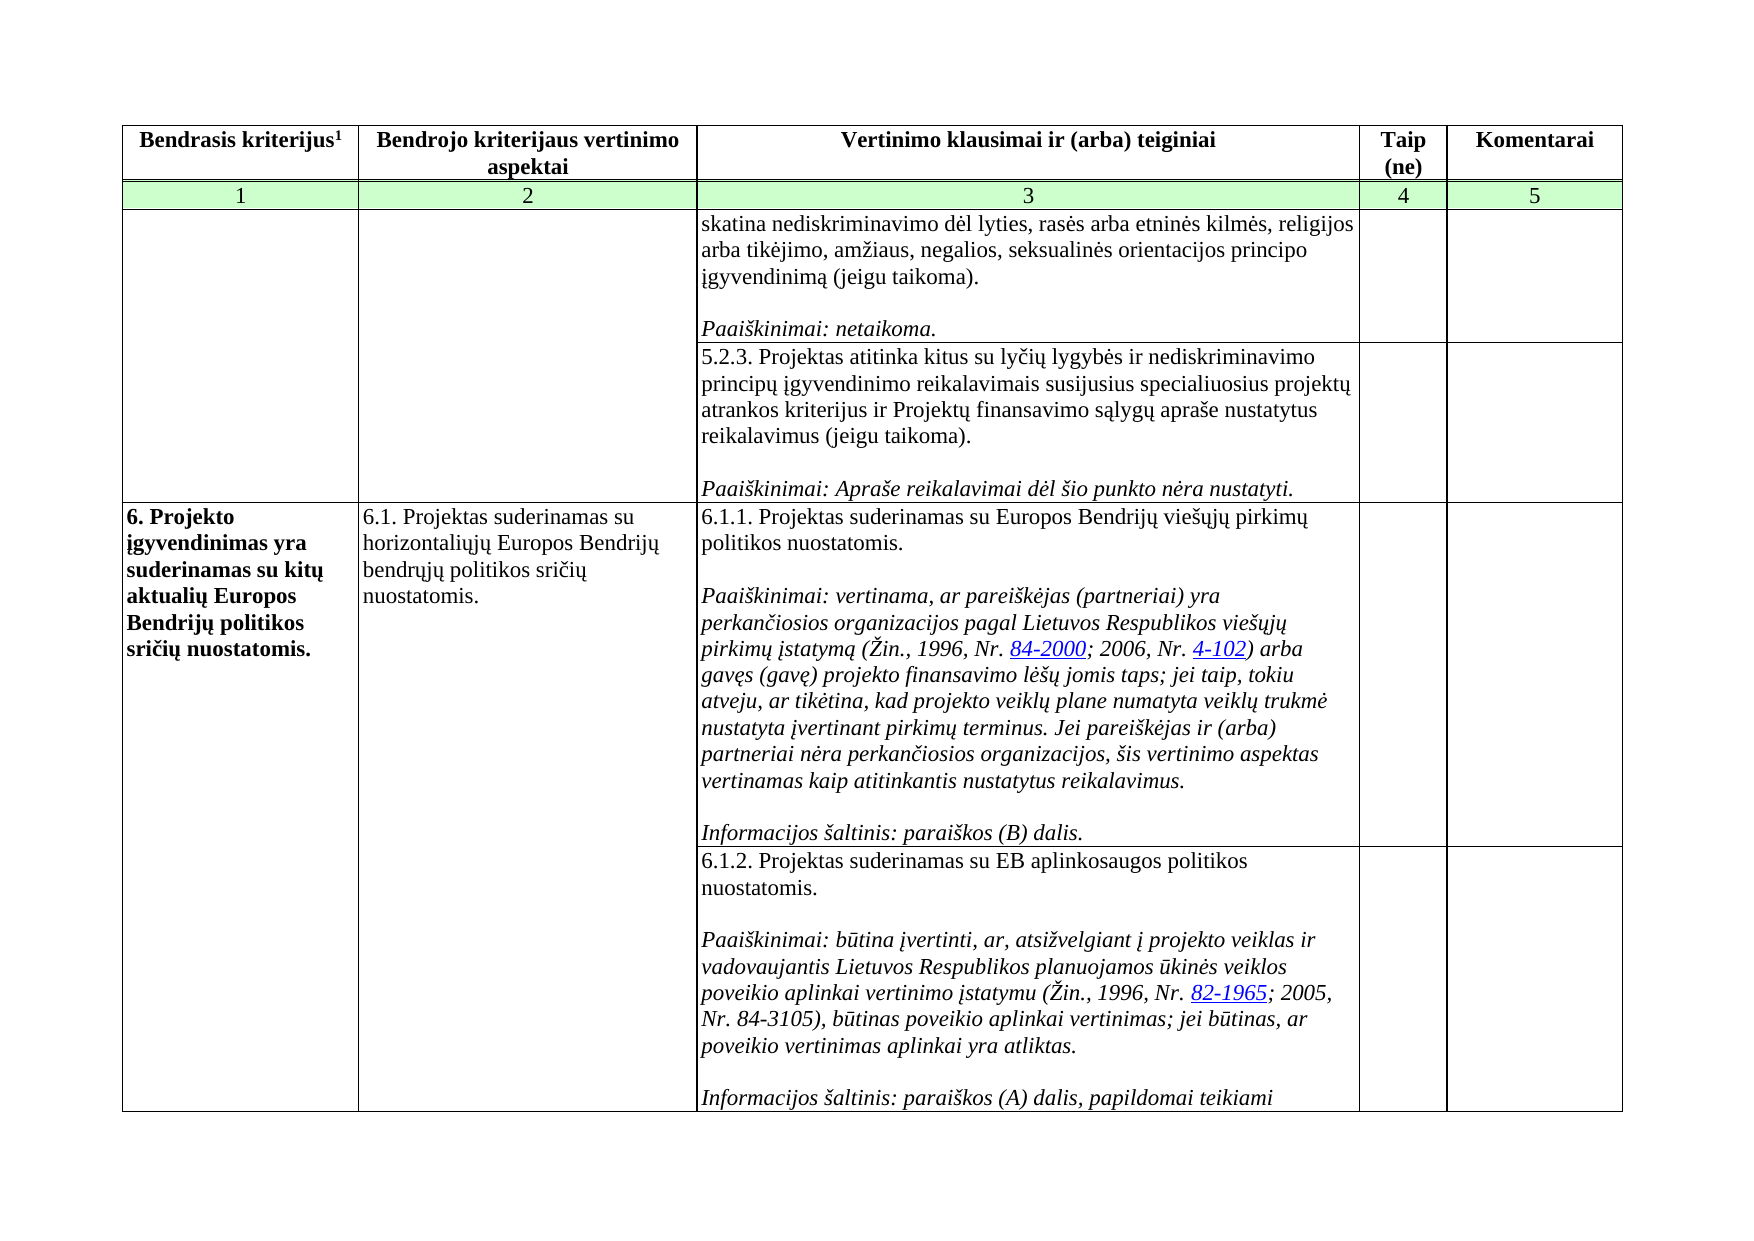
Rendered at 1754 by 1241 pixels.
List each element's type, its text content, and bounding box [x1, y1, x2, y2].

table_cell 2 [359, 182, 696, 208]
table_cell 5 [1448, 182, 1622, 208]
table_cell 6.1. Projektas suderinamas su horizontaliųjų Europos Bendrijų bendrųjų politikos sričių nuostatomis. [359, 503, 696, 1111]
table_cell [1448, 503, 1622, 846]
table_cell skatina nediskriminavimo dėl lyties, rasės arba etninės kilmės, religijos arba tikėjimo, amžiaus, negalios, seksualinės orientacijos principo įgyvendinimą (jeigu taikoma). Paaiškinimai: netaikoma. [698, 210, 1359, 342]
table_cell [1448, 210, 1622, 342]
table_cell 4 [1360, 182, 1446, 208]
table_cell [123, 210, 358, 502]
table_cell 5.2.3. Projektas atitinka kitus su lyčių lygybės ir nediskriminavimo principų įgyvendinimo reikalavimais susijusius specialiuosius projektų atrankos kriterijus ir Projektų finansavimo sąlygų apraše nustatytus reikalavimus (jeigu taikoma). Paaiškinimai: Apraše reikalavimai dėl šio punkto nėra nustatyti. [698, 343, 1359, 502]
table_header Taip (ne) [1360, 126, 1446, 179]
table_cell 6.1.1. Projektas suderinamas su Europos Bendrijų viešųjų pirkimų politikos nuostatomis. Paaiškinimai: vertinama, ar pareiškėjas (partneriai) yra perkančiosios organizacijos pagal Lietuvos Respublikos viešųjų pirkimų įstatymą (Žin., 1996, Nr. 84-2000; 2006, Nr. 4-102) arba gavęs (gavę) projekto finansavimo lėšų jomis taps; jei taip, tokiu atveju, ar tikėtina, kad projekto veiklų plane numatyta veiklų trukmė nustatyta įvertinant pirkimų terminus. Jei pareiškėjas ir (arba) partneriai nėra perkančiosios organizacijos, šis vertinimo aspektas vertinamas kaip atitinkantis nustatytus reikalavimus. Informacijos šaltinis: paraiškos (B) dalis. [698, 503, 1359, 846]
table_cell 3 [698, 182, 1359, 208]
table_header Bendrasis kriterijus1 [123, 126, 358, 179]
table_header Komentarai [1448, 126, 1622, 179]
table_cell [1448, 343, 1622, 502]
table_cell [1448, 847, 1622, 1111]
table_cell 6.1.2. Projektas suderinamas su EB aplinkosaugos politikos nuostatomis. Paaiškinimai: būtina įvertinti, ar, atsižvelgiant į projekto veiklas ir vadovaujantis Lietuvos Respublikos planuojamos ūkinės veiklos poveikio aplinkai vertinimo įstatymu (Žin., 1996, Nr. 82-1965; 2005, Nr. 84-3105), būtinas poveikio aplinkai vertinimas; jei būtinas, ar poveikio vertinimas aplinkai yra atliktas. Informacijos šaltinis: paraiškos (A) dalis, papildomai teikiami [698, 847, 1359, 1111]
table_cell [1360, 503, 1446, 846]
table_cell 6. Projekto įgyvendinimas yra suderinamas su kitų aktualių Europos Bendrijų politikos sričių nuostatomis. [123, 503, 358, 1111]
table_header Vertinimo klausimai ir (arba) teiginiai [698, 126, 1359, 179]
table_cell [1360, 847, 1446, 1111]
table_cell [359, 210, 696, 502]
table_cell [1360, 210, 1446, 342]
table_header Bendrojo kriterijaus vertinimo aspektai [359, 126, 696, 179]
table_cell 1 [123, 182, 358, 208]
table_cell [1360, 343, 1446, 502]
